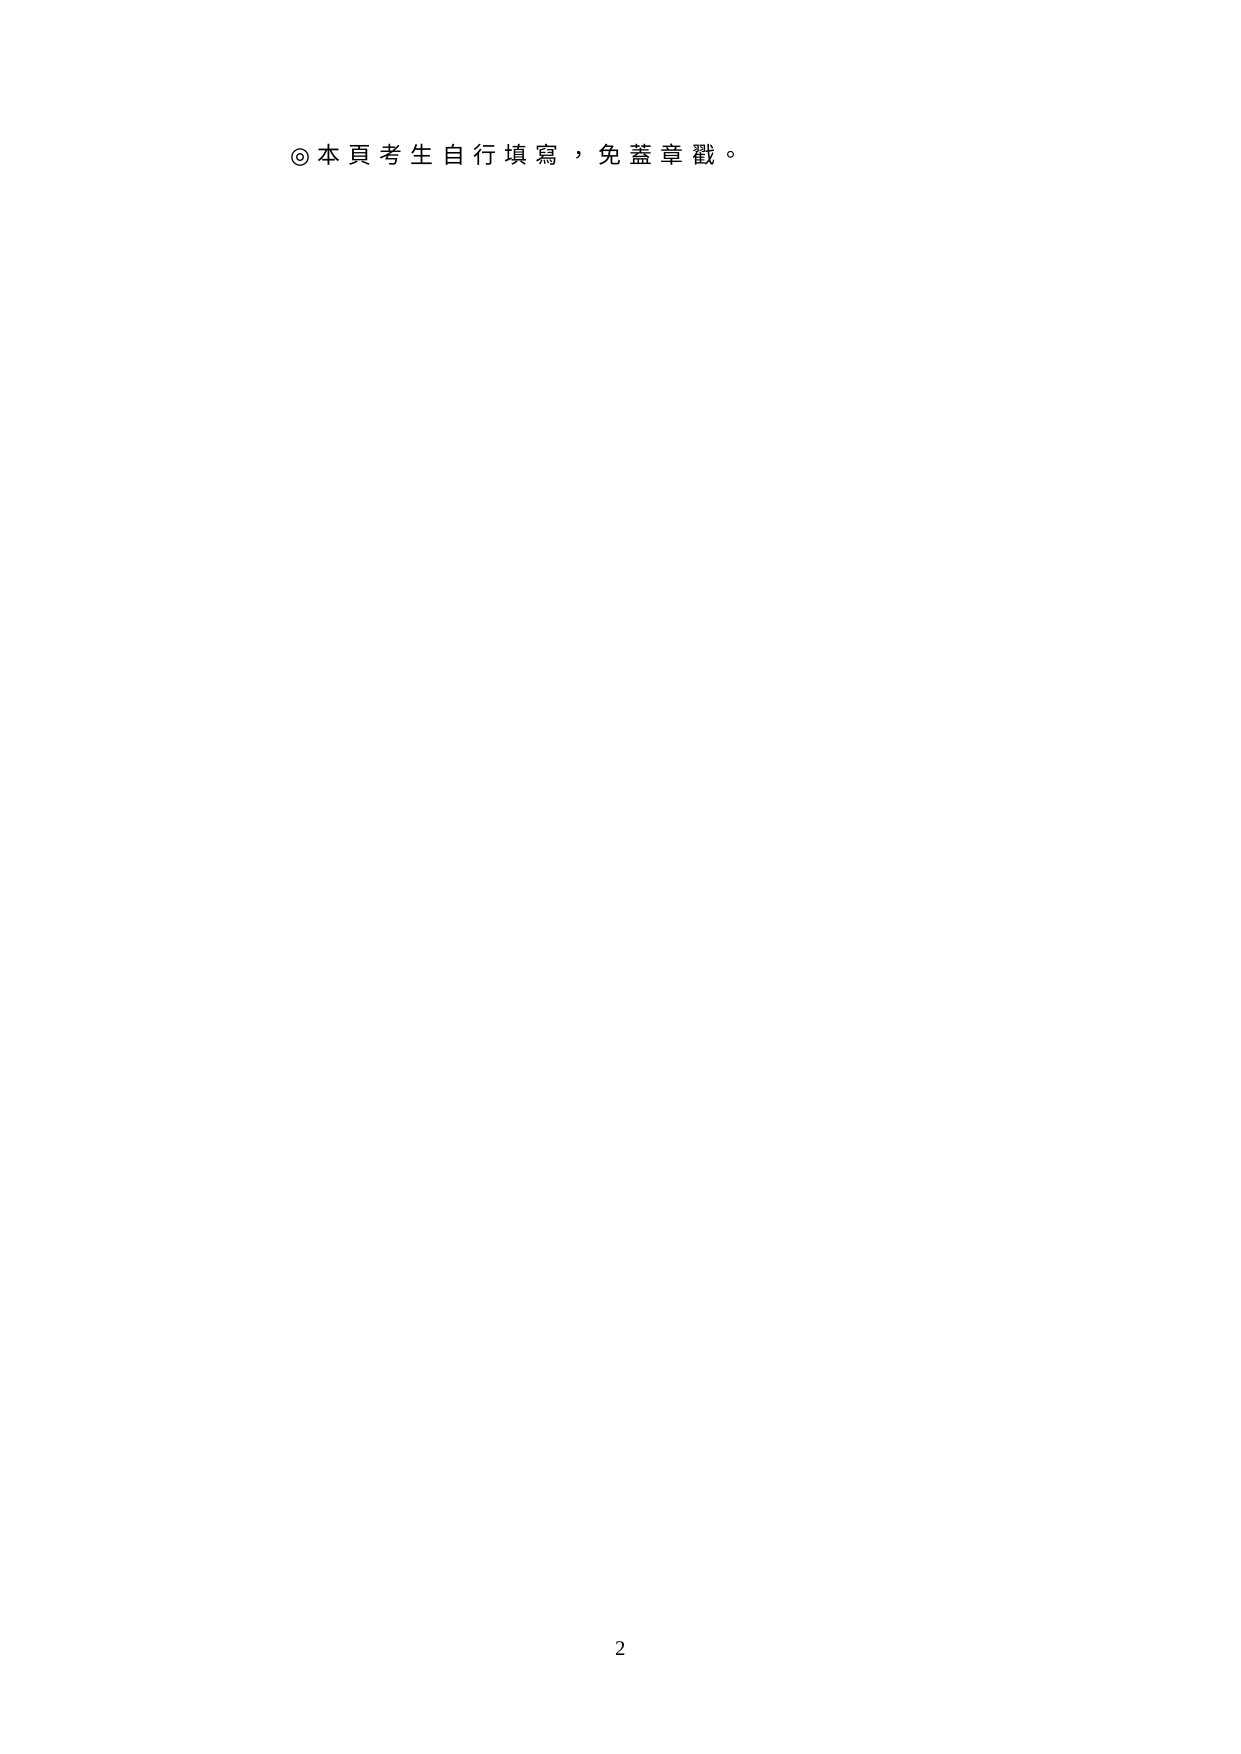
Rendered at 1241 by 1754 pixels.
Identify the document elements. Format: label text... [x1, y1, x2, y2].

text ◎本頁考生自行填寫，免蓋章戳。 [115, 112, 1125, 175]
